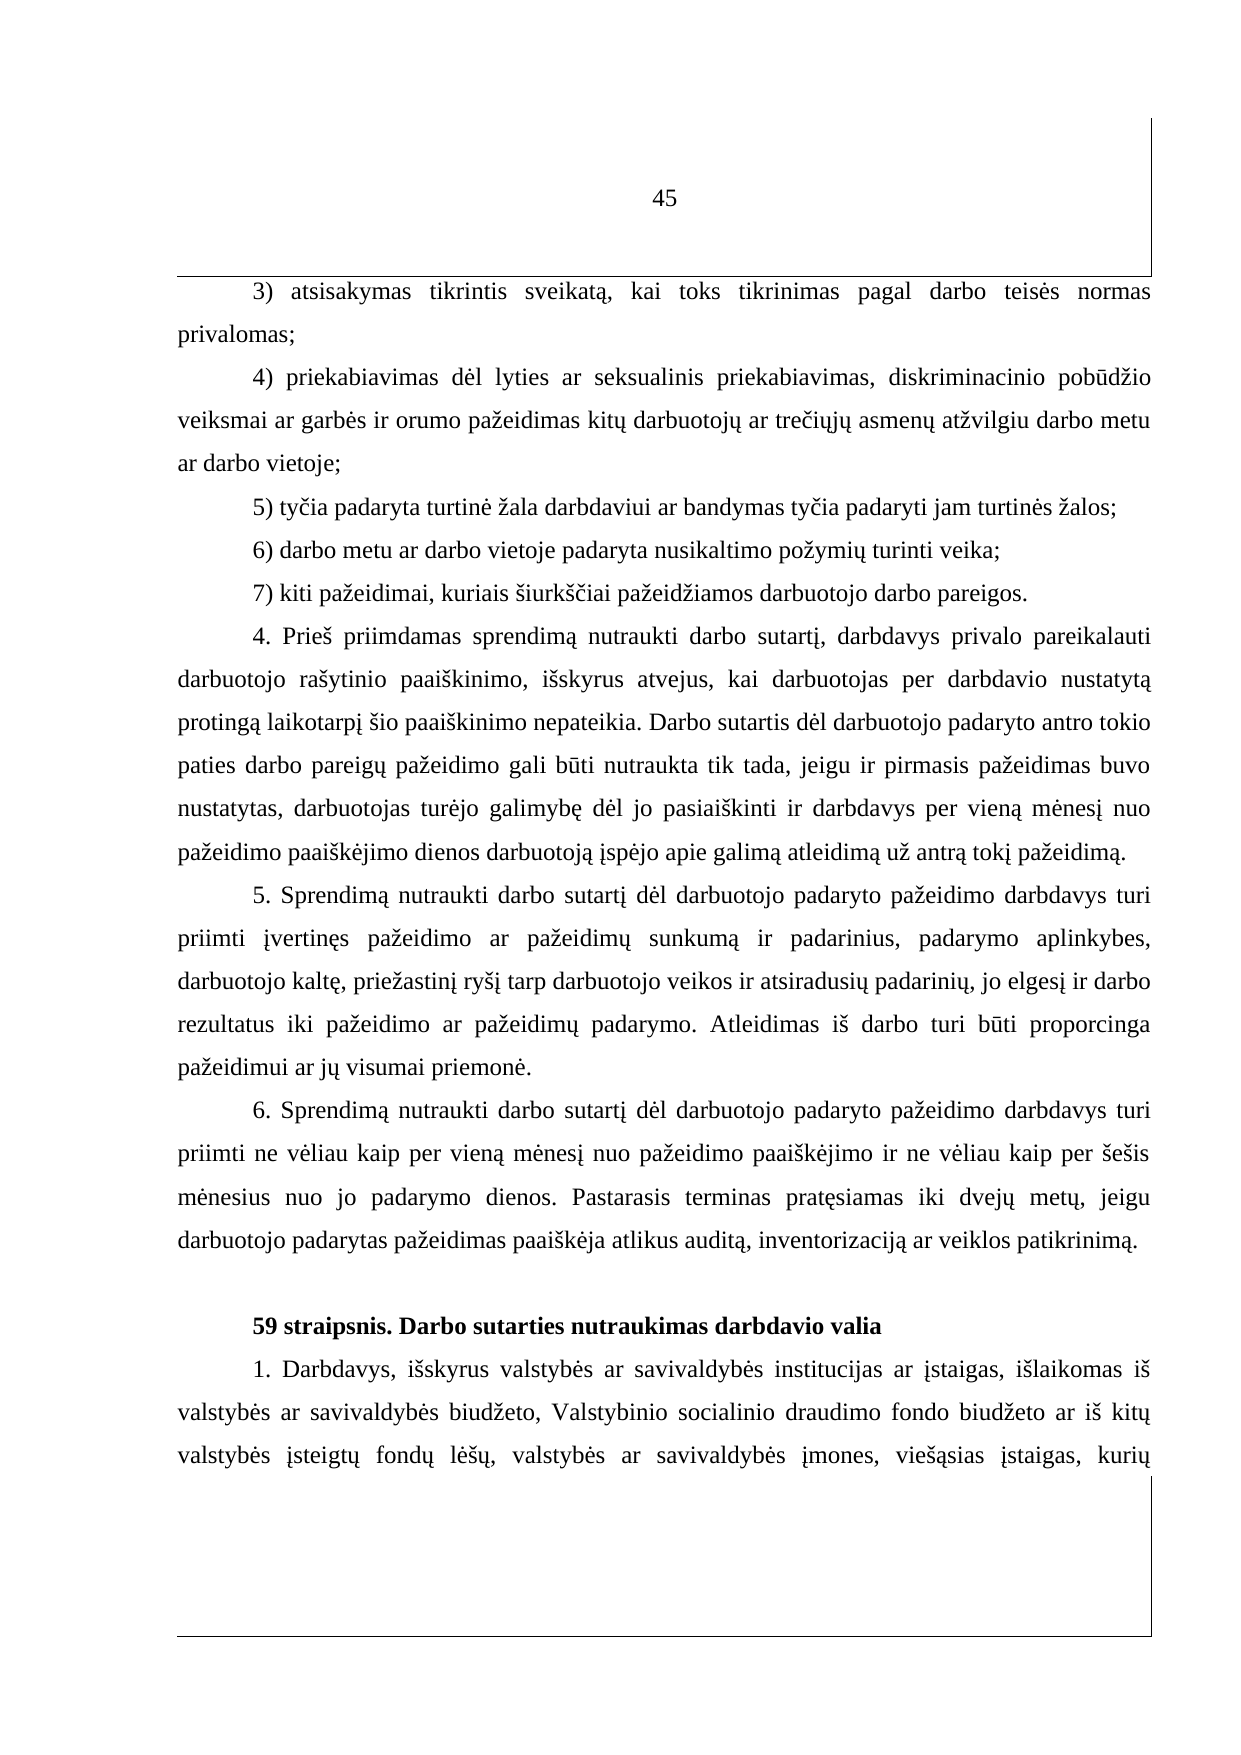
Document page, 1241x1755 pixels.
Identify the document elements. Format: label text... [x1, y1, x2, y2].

text 4) priekabiavimas dėl lyties ar seksualinis priekabiavimas, diskriminacinio pobūdžio veiksmai ar garbės ir orumo pažeidimas kitų darbuotojų ar trečiųjų asmenų atžvilgiu darbo metu ar darbo vietoje; [177, 362, 1152, 477]
text 5) tyčia padaryta turtinė žala darbdaviui ar bandymas tyčia padaryti jam turtinės žalos; [177, 492, 1152, 520]
text 6) darbo metu ar darbo vietoje padaryta nusikaltimo požymių turinti veika; [177, 535, 1152, 563]
text 3) atsisakymas tikrintis sveikatą, kai toks tikrinimas pagal darbo teisės normas privalomas; [177, 276, 1152, 348]
text 7) kiti pažeidimai, kuriais šiurkščiai pažeidžiamos darbuotojo darbo pareigos. [177, 578, 1152, 607]
text 59 straipsnis. Darbo sutarties nutraukimas darbdavio valia [177, 1311, 1152, 1340]
text 5. Sprendimą nutraukti darbo sutartį dėl darbuotojo padaryto pažeidimo darbdavys turi priimti įvertinęs pažeidimo ar pažeidimų sunkumą ir padarinius, padarymo aplinkybes, darbuotojo kaltę, priežastinį ryšį tarp darbuotojo veikos ir atsiradusių padarinių, jo elgesį ir darbo rezultatus iki pažeidimo ar pažeidimų padarymo. Atleidimas iš darbo turi būti proporcinga pažeidimui ar jų visumai priemonė. [177, 880, 1152, 1081]
text 6. Sprendimą nutraukti darbo sutartį dėl darbuotojo padaryto pažeidimo darbdavys turi priimti ne vėliau kaip per vieną mėnesį nuo pažeidimo paaiškėjimo ir ne vėliau kaip per šešis mėnesius nuo jo padarymo dienos. Pastarasis terminas pratęsiamas iki dvejų metų, jeigu darbuotojo padarytas pažeidimas paaiškėja atlikus auditą, inventorizaciją ar veiklos patikrinimą. [177, 1095, 1152, 1253]
text 1. Darbdavys, išskyrus valstybės ar savivaldybės institucijas ar įstaigas, išlaikomas iš valstybės ar savivaldybės biudžeto, Valstybinio socialinio draudimo fondo biudžeto ar iš kitų valstybės įsteigtų fondų lėšų, valstybės ar savivaldybės įmones, viešąsias įstaigas, kurių [177, 1354, 1152, 1469]
text 4. Prieš priimdamas sprendimą nutraukti darbo sutartį, darbdavys privalo pareikalauti darbuotojo rašytinio paaiškinimo, išskyrus atvejus, kai darbuotojas per darbdavio nustatytą protingą laikotarpį šio paaiškinimo nepateikia. Darbo sutartis dėl darbuotojo padaryto antro tokio paties darbo pareigų pažeidimo gali būti nutraukta tik tada, jeigu ir pirmasis pažeidimas buvo nustatytas, darbuotojas turėjo galimybę dėl jo pasiaiškinti ir darbdavys per vieną mėnesį nuo pažeidimo paaiškėjimo dienos darbuotoją įspėjo apie galimą atleidimą už antrą tokį pažeidimą. [177, 621, 1152, 865]
